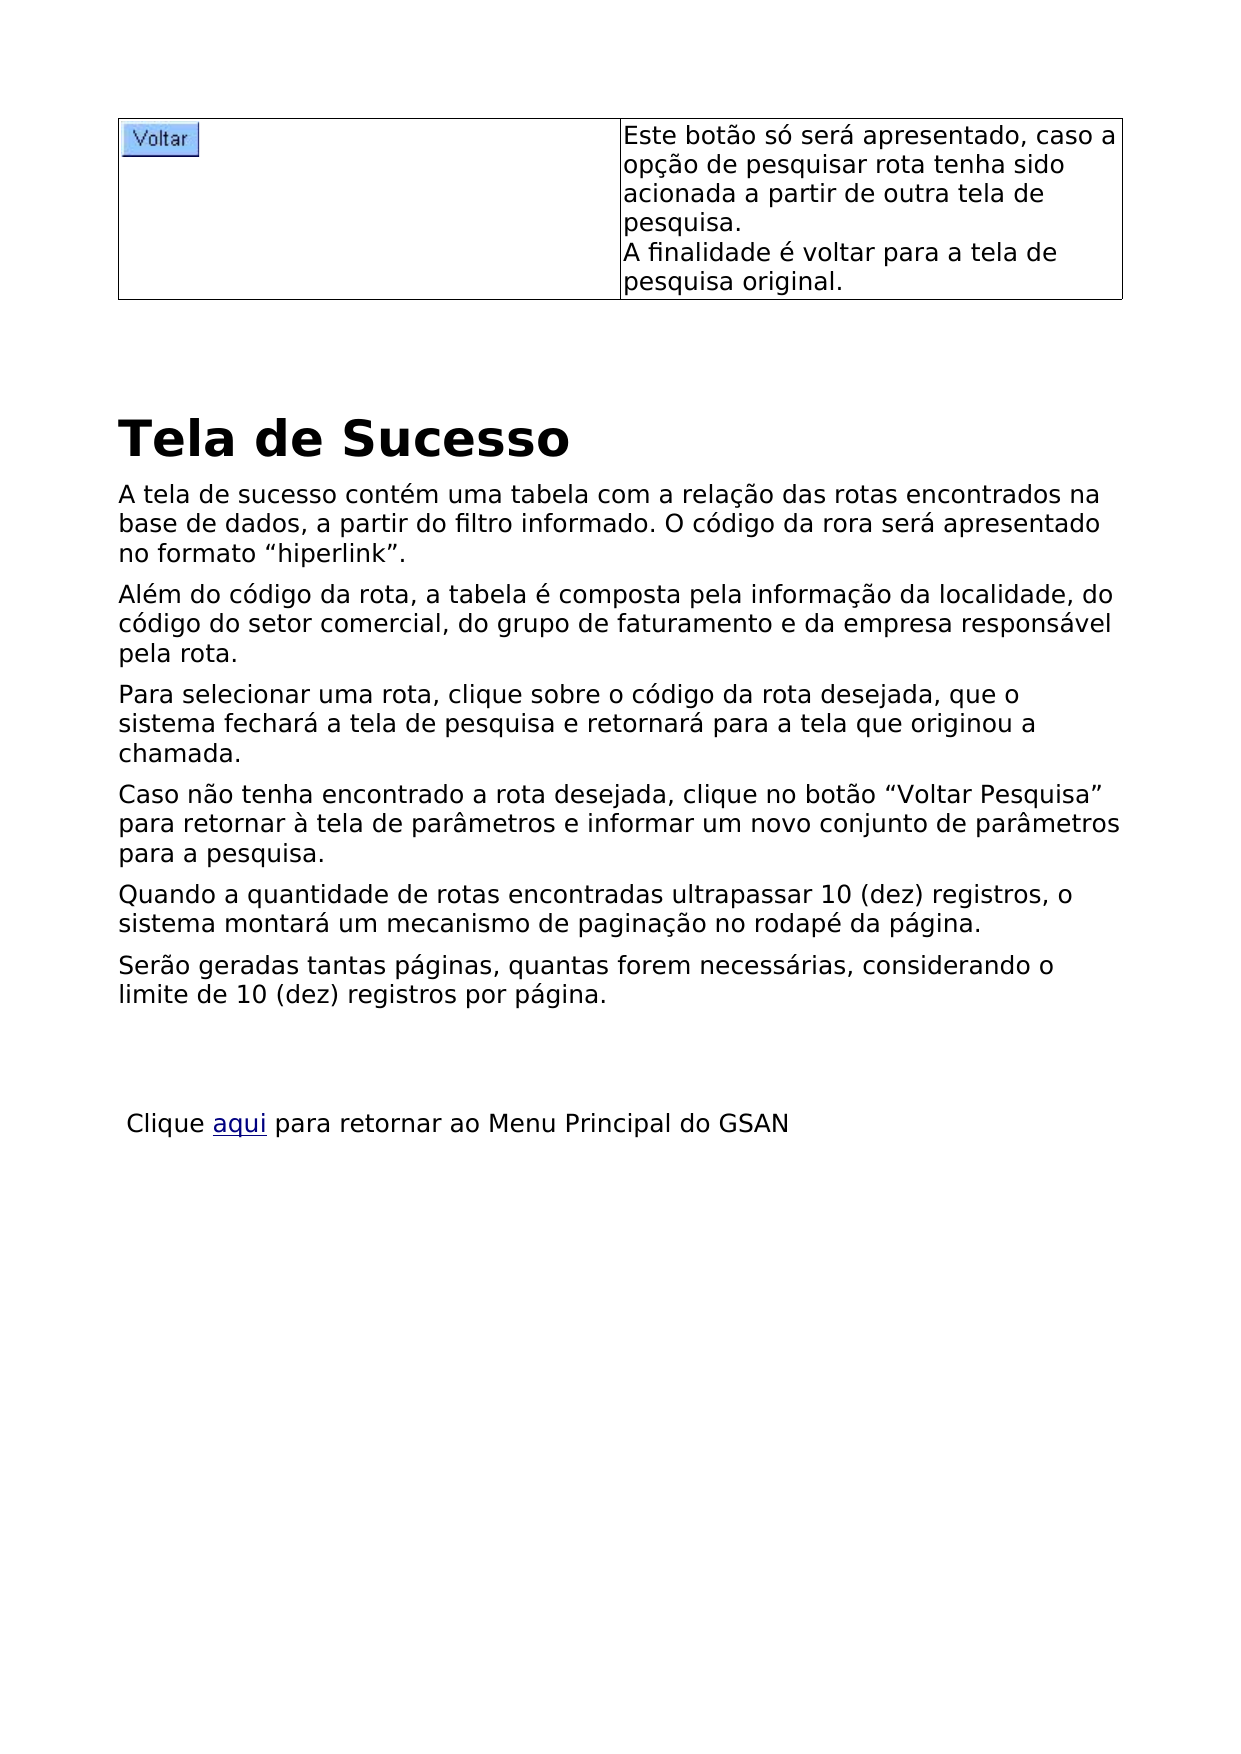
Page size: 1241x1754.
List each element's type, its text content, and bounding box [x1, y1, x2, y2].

table_cell Este botão só será apresentado, caso a opção de pesquisar rota tenha sido acionada a partir de outra tela de pesquisa. A finalidade é voltar para a tela de pesquisa original. [621, 119, 1122, 299]
text A tela de sucesso contém uma tabela com a relação das rotas encontrados na base de dados, a partir do filtro informado. O código da rora será apresentado no formato “hiperlink”. [118, 481, 1122, 568]
text Serão geradas tantas páginas, quantas forem necessárias, considerando o limite de 10 (dez) registros por página. [118, 951, 1122, 1010]
text Para selecionar uma rota, clique sobre o código da rota desejada, que o sistema fechará a tela de pesquisa e retornará para a tela que originou a chamada. [118, 681, 1122, 768]
text Além do código da rota, a tabela é composta pela informação da localidade, do código do setor comercial, do grupo de faturamento e da empresa responsável pela rota. [118, 581, 1122, 668]
text Quando a quantidade de rotas encontradas ultrapassar 10 (dez) registros, o sistema montará um mecanismo de paginação no rodapé da página. [118, 881, 1122, 939]
picture [121, 121, 200, 157]
text Caso não tenha encontrado a rota desejada, clique no botão “Voltar Pesquisa” para retornar à tela de parâmetros e informar um novo conjunto de parâmetros para a pesquisa. [118, 781, 1122, 868]
table_cell [119, 119, 620, 299]
subtitle Tela de Sucesso [118, 410, 1122, 468]
text Clique aqui para retornar ao Menu Principal do GSAN [118, 1022, 1122, 1139]
